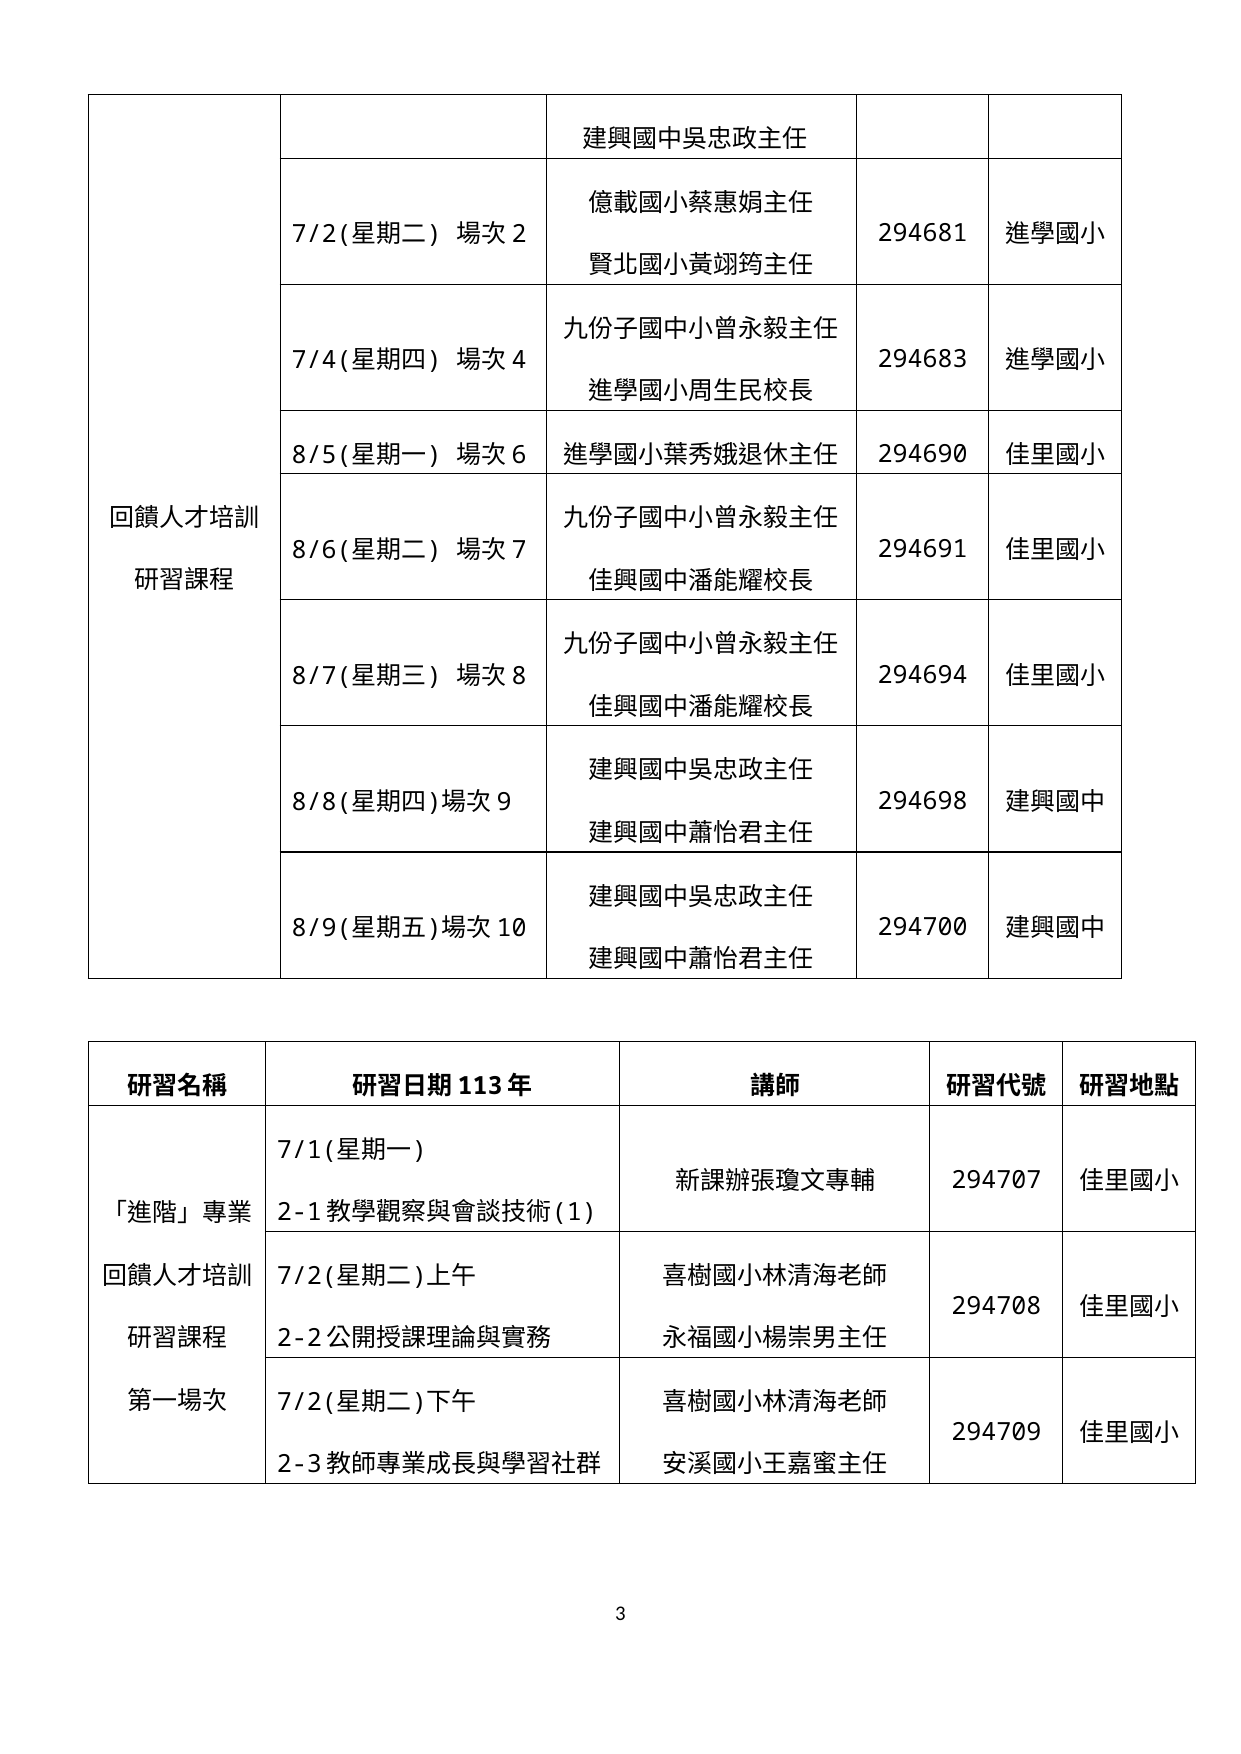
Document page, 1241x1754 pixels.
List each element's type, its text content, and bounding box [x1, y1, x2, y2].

table_cell 佳里國小 [1063, 1106, 1195, 1231]
table_header 講師 [620, 1042, 929, 1104]
table_cell 建興國中吳忠政主任 [547, 95, 856, 158]
table_header 研習地點 [1063, 1042, 1195, 1104]
table_cell 佳里國小 [989, 411, 1121, 473]
table_cell 九份子國中小曾永毅主任 進學國小周生民校長 [547, 285, 856, 410]
table_cell 九份子國中小曾永毅主任 佳興國中潘能耀校長 [547, 600, 856, 725]
table_cell 8/8(星期四)場次9 [281, 726, 546, 851]
table_cell 建興國中吳忠政主任 建興國中蕭怡君主任 [547, 726, 856, 851]
table_cell 佳里國小 [989, 474, 1121, 599]
table_header 研習名稱 [89, 1042, 265, 1104]
table_cell [989, 95, 1121, 158]
table_cell 新課辦張瓊文專輔 [620, 1106, 929, 1231]
table_cell 建興國中 [989, 726, 1121, 851]
table_cell 294708 [930, 1232, 1062, 1357]
table_cell 294681 [857, 159, 988, 284]
table_cell 294698 [857, 726, 988, 851]
table_cell 294694 [857, 600, 988, 725]
table_cell 7/2(星期二) 場次2 [281, 159, 546, 284]
table_cell 294690 [857, 411, 988, 473]
table_cell 九份子國中小曾永毅主任 佳興國中潘能耀校長 [547, 474, 856, 599]
table_cell 億載國小蔡惠娟主任 賢北國小黃翊筠主任 [547, 159, 856, 284]
table_cell 294683 [857, 285, 988, 410]
table_header 研習代號 [930, 1042, 1062, 1104]
table_cell [281, 95, 546, 158]
table_cell 喜樹國小林清海老師 安溪國小王嘉蜜主任 [620, 1358, 929, 1483]
table_cell 喜樹國小林清海老師 永福國小楊崇男主任 [620, 1232, 929, 1357]
table_cell 建興國中吳忠政主任 建興國中蕭怡君主任 [547, 853, 856, 977]
table_cell 8/5(星期一) 場次6 [281, 411, 546, 473]
table_cell 294707 [930, 1106, 1062, 1231]
table_cell 佳里國小 [1063, 1232, 1195, 1357]
table_cell 進學國小 [989, 159, 1121, 284]
table_cell [857, 95, 988, 158]
table_cell 回饋人才培訓研習課程 [89, 95, 280, 977]
table_cell 建興國中 [989, 853, 1121, 977]
table_cell 「進階」專業回饋人才培訓研習課程 第一場次 [89, 1106, 265, 1483]
table_cell 7/2(星期二)下午 2-3教師專業成長與學習社群 [266, 1358, 619, 1483]
table_cell 294691 [857, 474, 988, 599]
table_cell 進學國小 [989, 285, 1121, 410]
table_cell 294709 [930, 1358, 1062, 1483]
table_cell 8/9(星期五)場次10 [281, 853, 546, 977]
table_cell 8/7(星期三) 場次8 [281, 600, 546, 725]
table_cell 7/1(星期一) 2-1教學觀察與會談技術(1) [266, 1106, 619, 1231]
table_header 研習日期113年 [266, 1042, 619, 1104]
table_cell 7/4(星期四) 場次4 [281, 285, 546, 410]
table_cell 佳里國小 [1063, 1358, 1195, 1483]
table_cell 294700 [857, 853, 988, 977]
table_cell 佳里國小 [989, 600, 1121, 725]
table_cell 進學國小葉秀娥退休主任 [547, 411, 856, 473]
table_cell 8/6(星期二) 場次7 [281, 474, 546, 599]
table_cell 7/2(星期二)上午 2-2公開授課理論與實務 [266, 1232, 619, 1357]
